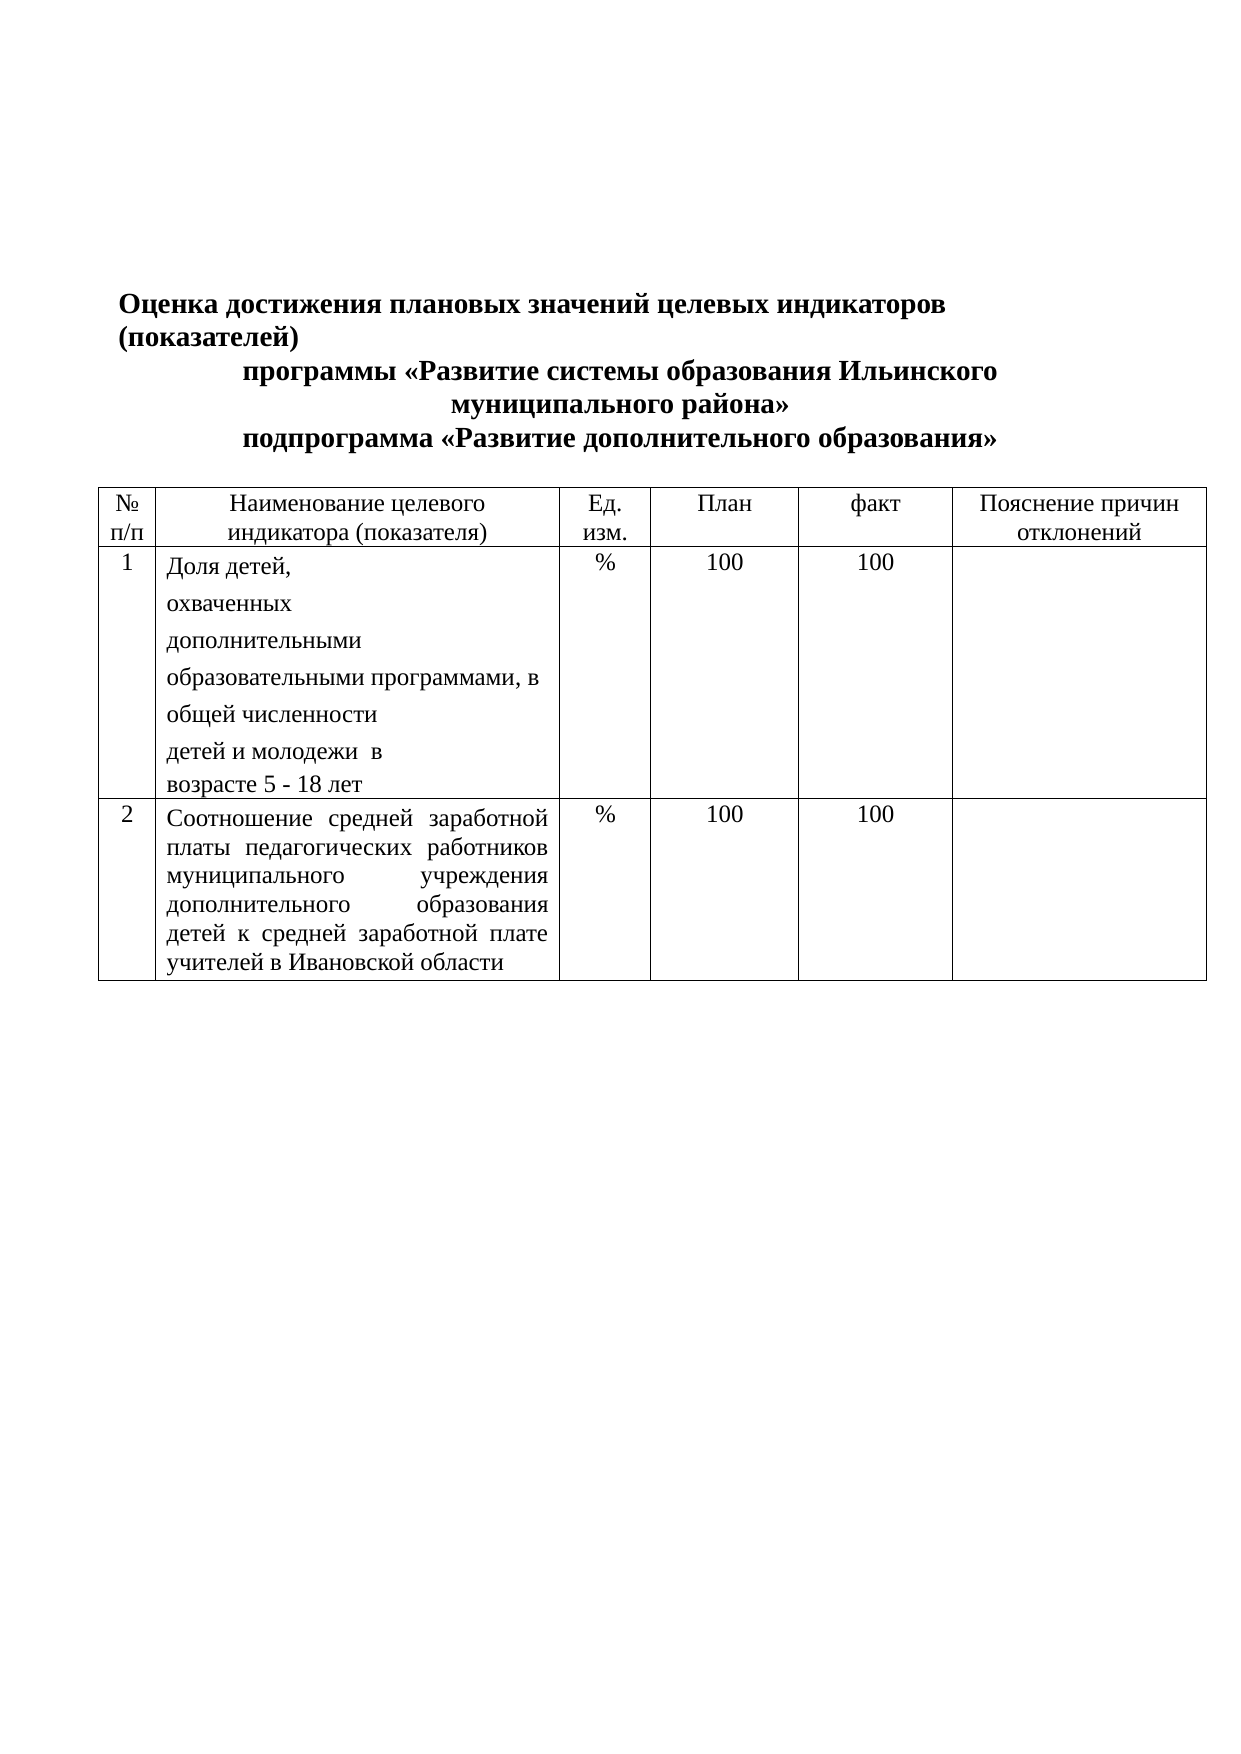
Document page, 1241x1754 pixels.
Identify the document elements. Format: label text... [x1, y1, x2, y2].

table_header факт [799, 488, 952, 546]
table_header № п/п [99, 488, 155, 546]
table_header Ед. изм. [560, 488, 650, 546]
text муниципального района» [118, 386, 1122, 420]
table_cell 100 [799, 799, 952, 980]
table_header Пояснение причин отклонений [953, 488, 1206, 546]
table_cell [953, 799, 1206, 980]
table_cell Соотношение средней заработной платы педагогических работников муниципального учреждения дополнительного образования детей к средней заработной плате учителей в Ивановской области [156, 799, 559, 980]
table_cell Доля детей, охваченных дополнительными образовательными программами, в общей численности детей и молодежи в возрасте 5 - 18 лет [156, 547, 559, 798]
table_header План [651, 488, 798, 546]
text программы «Развитие системы образования Ильинского [118, 353, 1122, 386]
table_cell 100 [799, 547, 952, 798]
text подпрограмма «Развитие дополнительного образования» [118, 420, 1122, 453]
text Оценка достижения плановых значений целевых индикаторов (показателей) [118, 286, 1122, 353]
table_cell 100 [651, 799, 798, 980]
table_cell 100 [651, 547, 798, 798]
table_cell % [560, 547, 650, 798]
table_cell [953, 547, 1206, 798]
table_header Наименование целевого индикатора (показателя) [156, 488, 559, 546]
table_cell 2 [99, 799, 155, 980]
table_cell 1 [99, 547, 155, 798]
table_cell % [560, 799, 650, 980]
